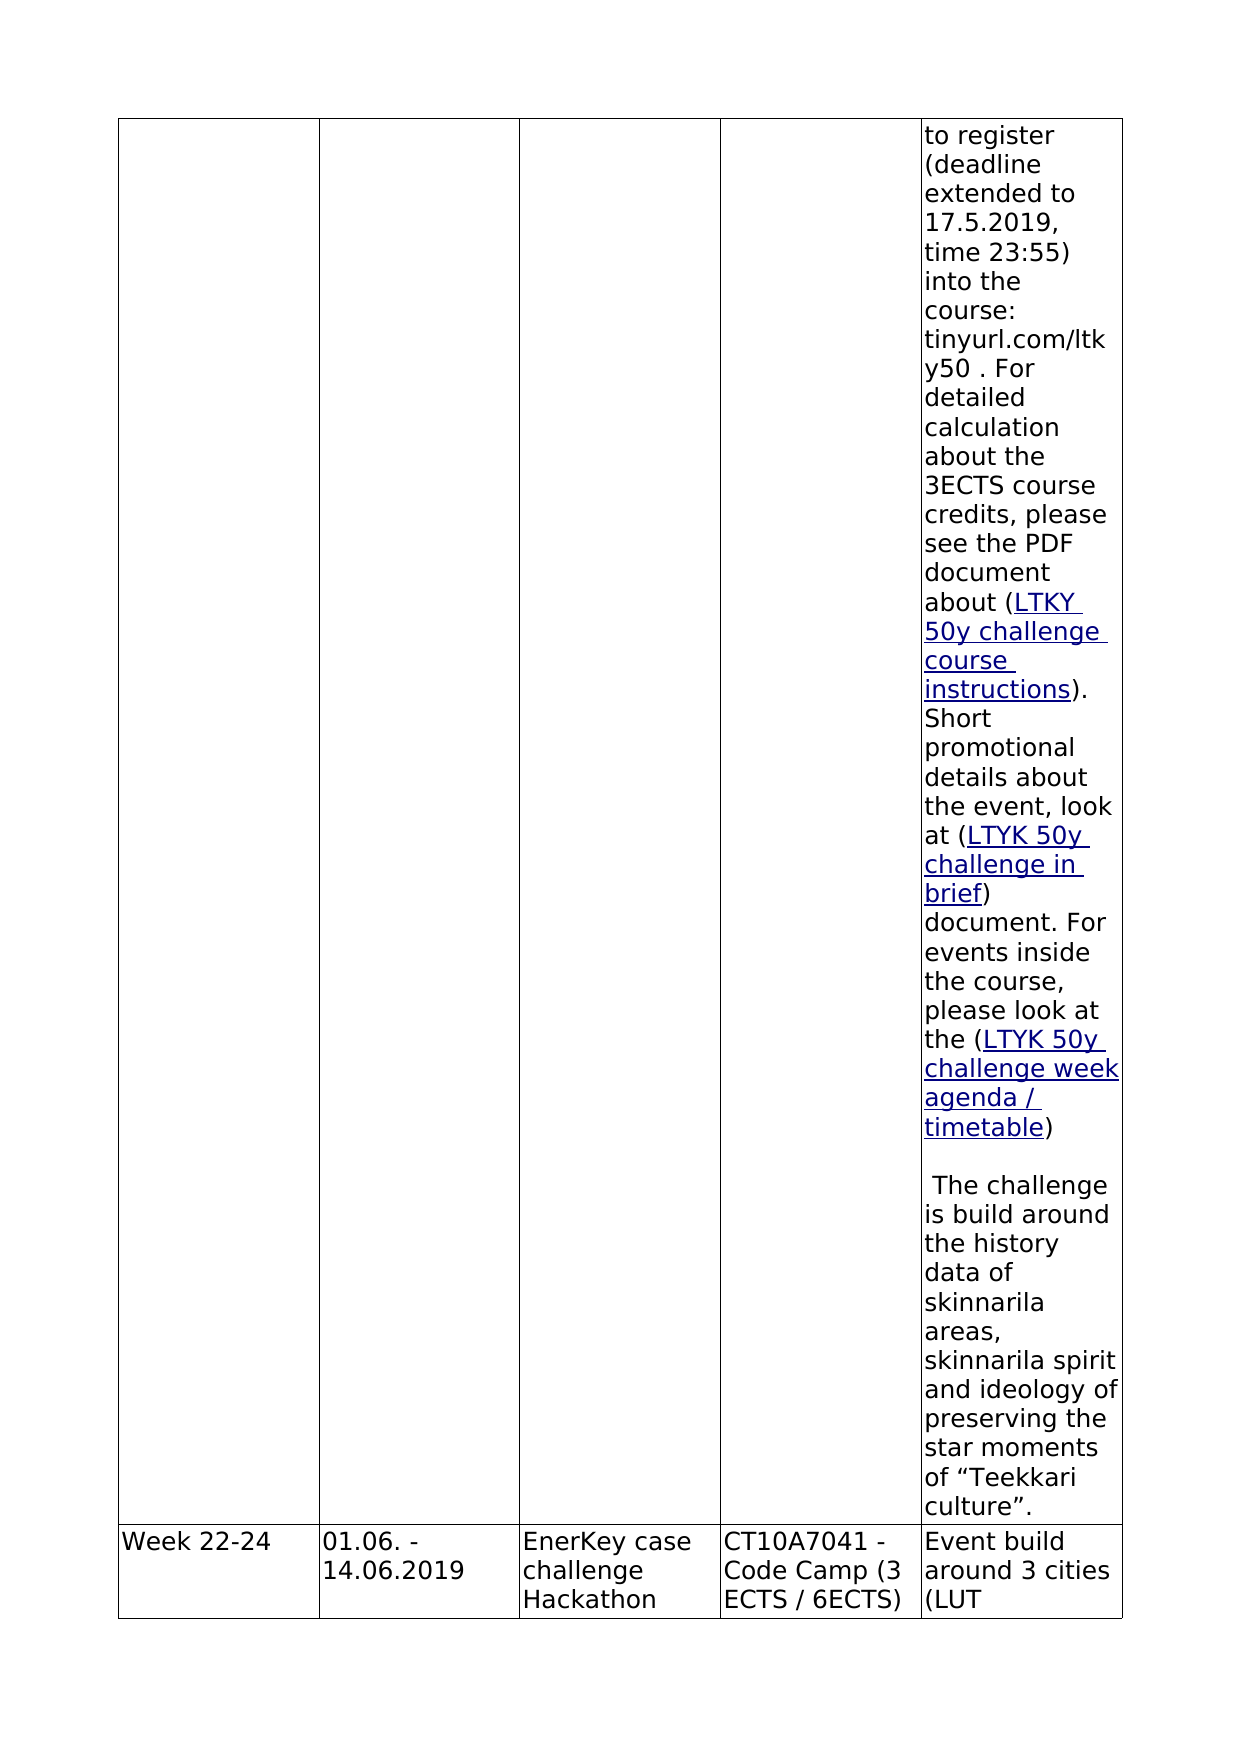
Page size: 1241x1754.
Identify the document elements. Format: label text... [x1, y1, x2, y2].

table_cell [119, 119, 319, 1524]
table_cell Event build around 3 cities (LUT [922, 1525, 1122, 1617]
table_cell [520, 119, 720, 1524]
table_cell [320, 119, 519, 1524]
table_cell CT10A7041 - Code Camp (3 ECTS / 6ECTS) [721, 1525, 921, 1617]
table_cell EnerKey case challenge Hackathon [520, 1525, 720, 1617]
table_cell [721, 119, 921, 1524]
table_cell Week 22-24 [119, 1525, 319, 1617]
table_cell 01.06. - 14.06.2019 [320, 1525, 519, 1617]
table_cell to register (deadline extended to 17.5.2019, time 23:55) into the course: tinyurl.com/ltky50 . For detailed calculation about the 3ECTS course credits, please see the PDF document about (LTKY 50y challenge course instructions). Short promotional details about the event, look at (LTYK 50y challenge in brief) document. For events inside the course, please look at the (LTYK 50y challenge week agenda / timetable) The challenge is build around the history data of skinnarila areas, skinnarila spirit and ideology of preserving the star moments of “Teekkari culture”. [922, 119, 1122, 1524]
